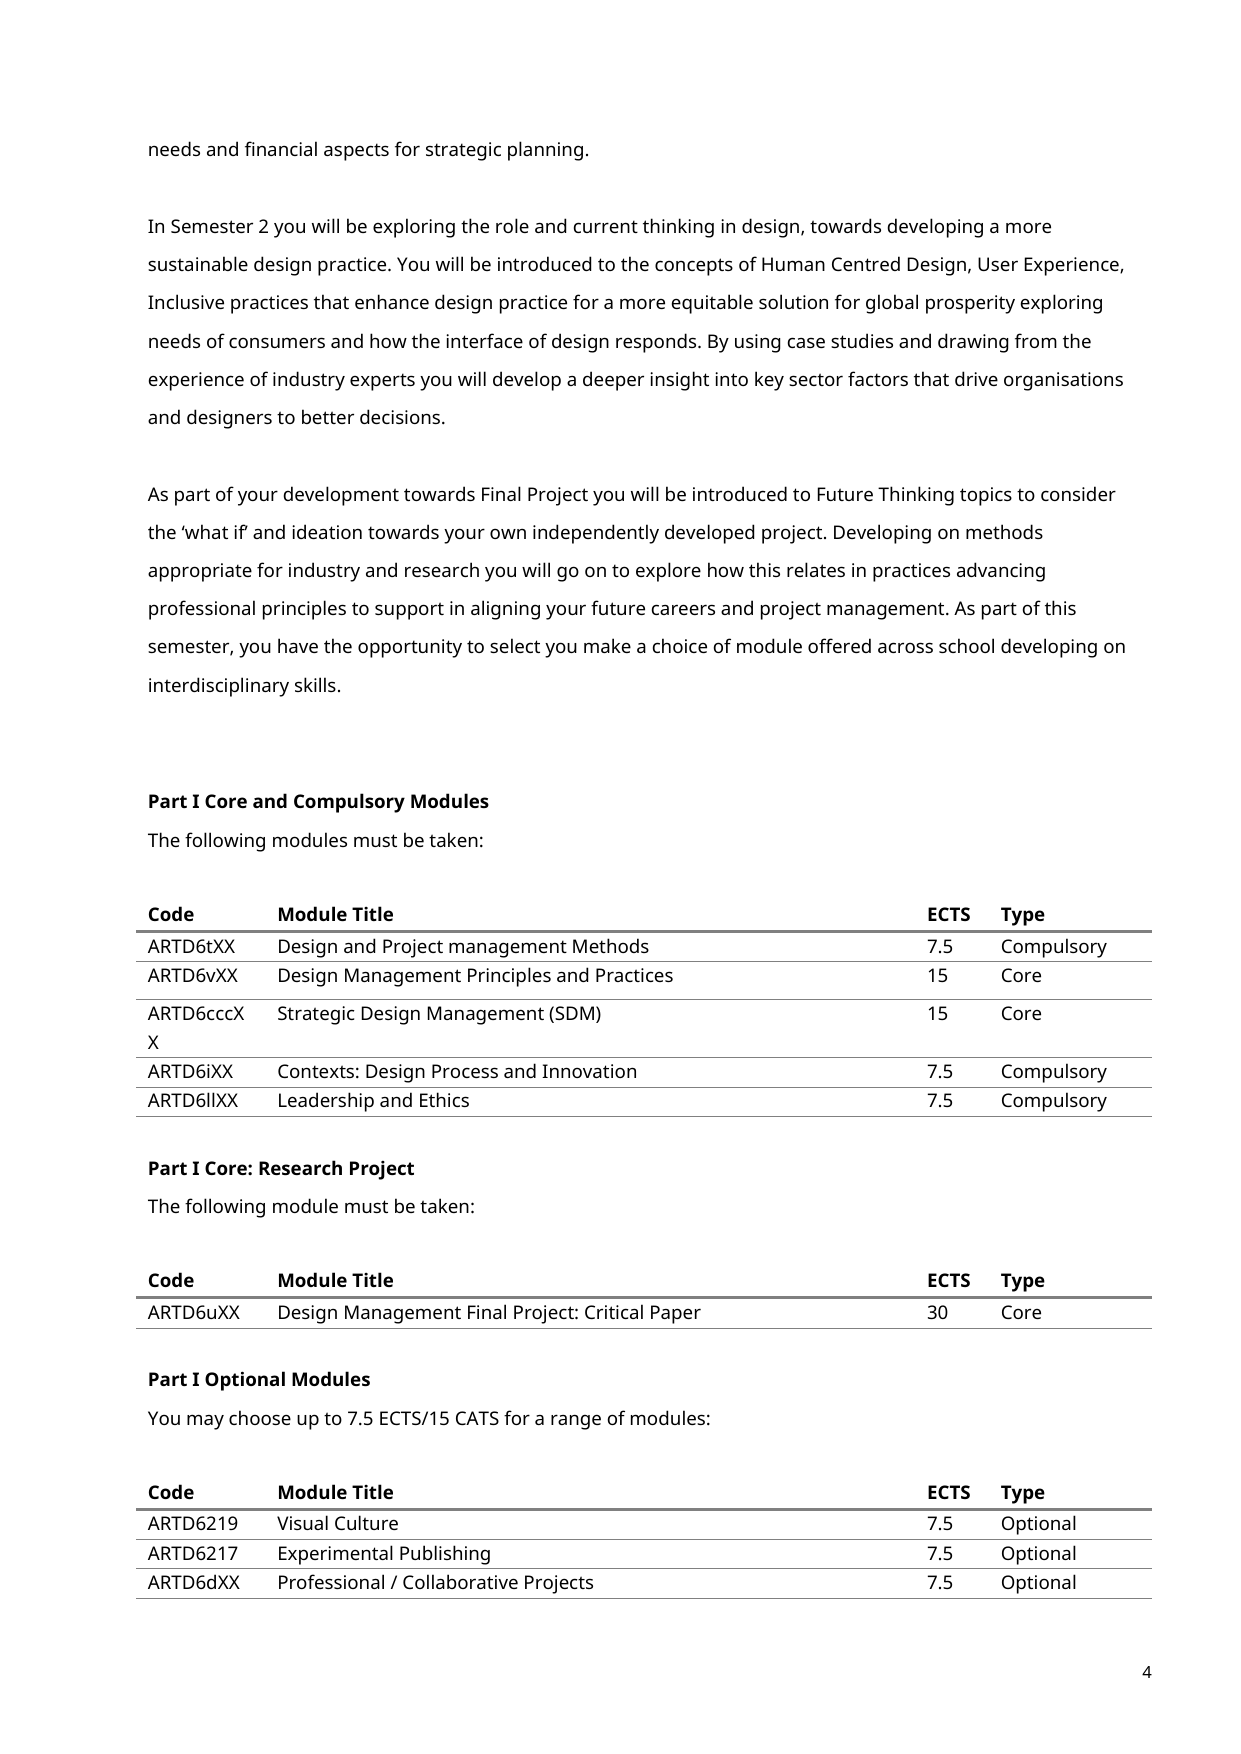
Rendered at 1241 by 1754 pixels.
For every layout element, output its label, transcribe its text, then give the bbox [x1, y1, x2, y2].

table_cell Core [989, 962, 1152, 999]
table_cell Core [989, 1299, 1152, 1327]
table_cell Leadership and Ethics [266, 1088, 916, 1116]
table_cell Core [989, 1000, 1152, 1057]
table_cell Design Management Principles and Practices [266, 962, 916, 999]
table_cell 15 [916, 962, 989, 999]
table_cell 7.5 [916, 1569, 989, 1597]
table_cell Experimental Publishing [266, 1540, 916, 1568]
table_cell Professional / Collaborative Projects [266, 1569, 916, 1597]
table_cell Contexts: Design Process and Innovation [266, 1058, 916, 1087]
table_cell Compulsory [989, 1088, 1152, 1116]
table_cell Optional [989, 1540, 1152, 1568]
table_cell Design and Project management Methods [266, 933, 916, 961]
table_cell Compulsory [989, 933, 1152, 961]
table_cell Part I Core and Compulsory Modules The following modules must be taken: [136, 751, 1152, 902]
table_cell ARTD6cccXX [136, 1000, 266, 1057]
table_cell Type [989, 902, 1152, 930]
table_cell Code [136, 1268, 266, 1296]
table_cell ARTD6llXX [136, 1088, 266, 1116]
table_cell Code [136, 1479, 266, 1508]
table_cell Module Title [266, 1268, 916, 1296]
table_cell Module Title [266, 902, 916, 930]
table_cell Visual Culture [266, 1511, 916, 1539]
table_cell ARTD6dXX [136, 1569, 266, 1597]
table_cell ARTD6iXX [136, 1058, 266, 1087]
table_cell 7.5 [916, 1088, 989, 1116]
table_cell Module Title [266, 1479, 916, 1508]
table_cell Strategic Design Management (SDM) [266, 1000, 916, 1057]
table_cell Part I Optional Modules You may choose up to 7.5 ECTS/15 CATS for a range of modules: [136, 1329, 1152, 1479]
table_cell Part I Core: Research Project The following module must be taken: [136, 1117, 1152, 1268]
table_cell 7.5 [916, 933, 989, 961]
table_cell ECTS [916, 1479, 989, 1508]
table_cell Type [989, 1268, 1152, 1296]
table_cell ARTD6219 [136, 1511, 266, 1539]
table_cell ARTD6217 [136, 1540, 266, 1568]
table_cell Code [136, 902, 266, 930]
table_cell 7.5 [916, 1511, 989, 1539]
table_cell 15 [916, 1000, 989, 1057]
table_header needs and financial aspects for strategic planning. In Semester 2 you will be exploring the role and current thinking in design, towards developing a more sustainable design practice. You will be introduced to the concepts of Human Centred Design, User Experience, Inclusive practices that enhance design practice for a more equitable solution for global prosperity exploring needs of consumers and how the interface of design responds. By using case studies and drawing from the experience of industry experts you will develop a deeper insight into key sector factors that drive organisations and designers to better decisions. As part of your development towards Final Project you will be introduced to Future Thinking topics to consider the ‘what if’ and ideation towards your own independently developed project. Developing on methods appropriate for industry and research you will go on to explore how this relates in practices advancing professional principles to support in aligning your future careers and project management. As part of this semester, you have the opportunity to select you make a choice of module offered across school developing on interdisciplinary skills. [136, 137, 1152, 751]
table_cell Optional [989, 1511, 1152, 1539]
table_cell ECTS [916, 1268, 989, 1296]
table_cell ARTD6tXX [136, 933, 266, 961]
table_cell 7.5 [916, 1058, 989, 1087]
table_cell 7.5 [916, 1540, 989, 1568]
table_cell ECTS [916, 902, 989, 930]
table_cell Design Management Final Project: Critical Paper [266, 1299, 916, 1327]
table_cell Compulsory [989, 1058, 1152, 1087]
table_cell Optional [989, 1569, 1152, 1597]
table_cell ARTD6vXX [136, 962, 266, 999]
table_cell 30 [916, 1299, 989, 1327]
table_cell Type [989, 1479, 1152, 1508]
table_cell ARTD6uXX [136, 1299, 266, 1327]
